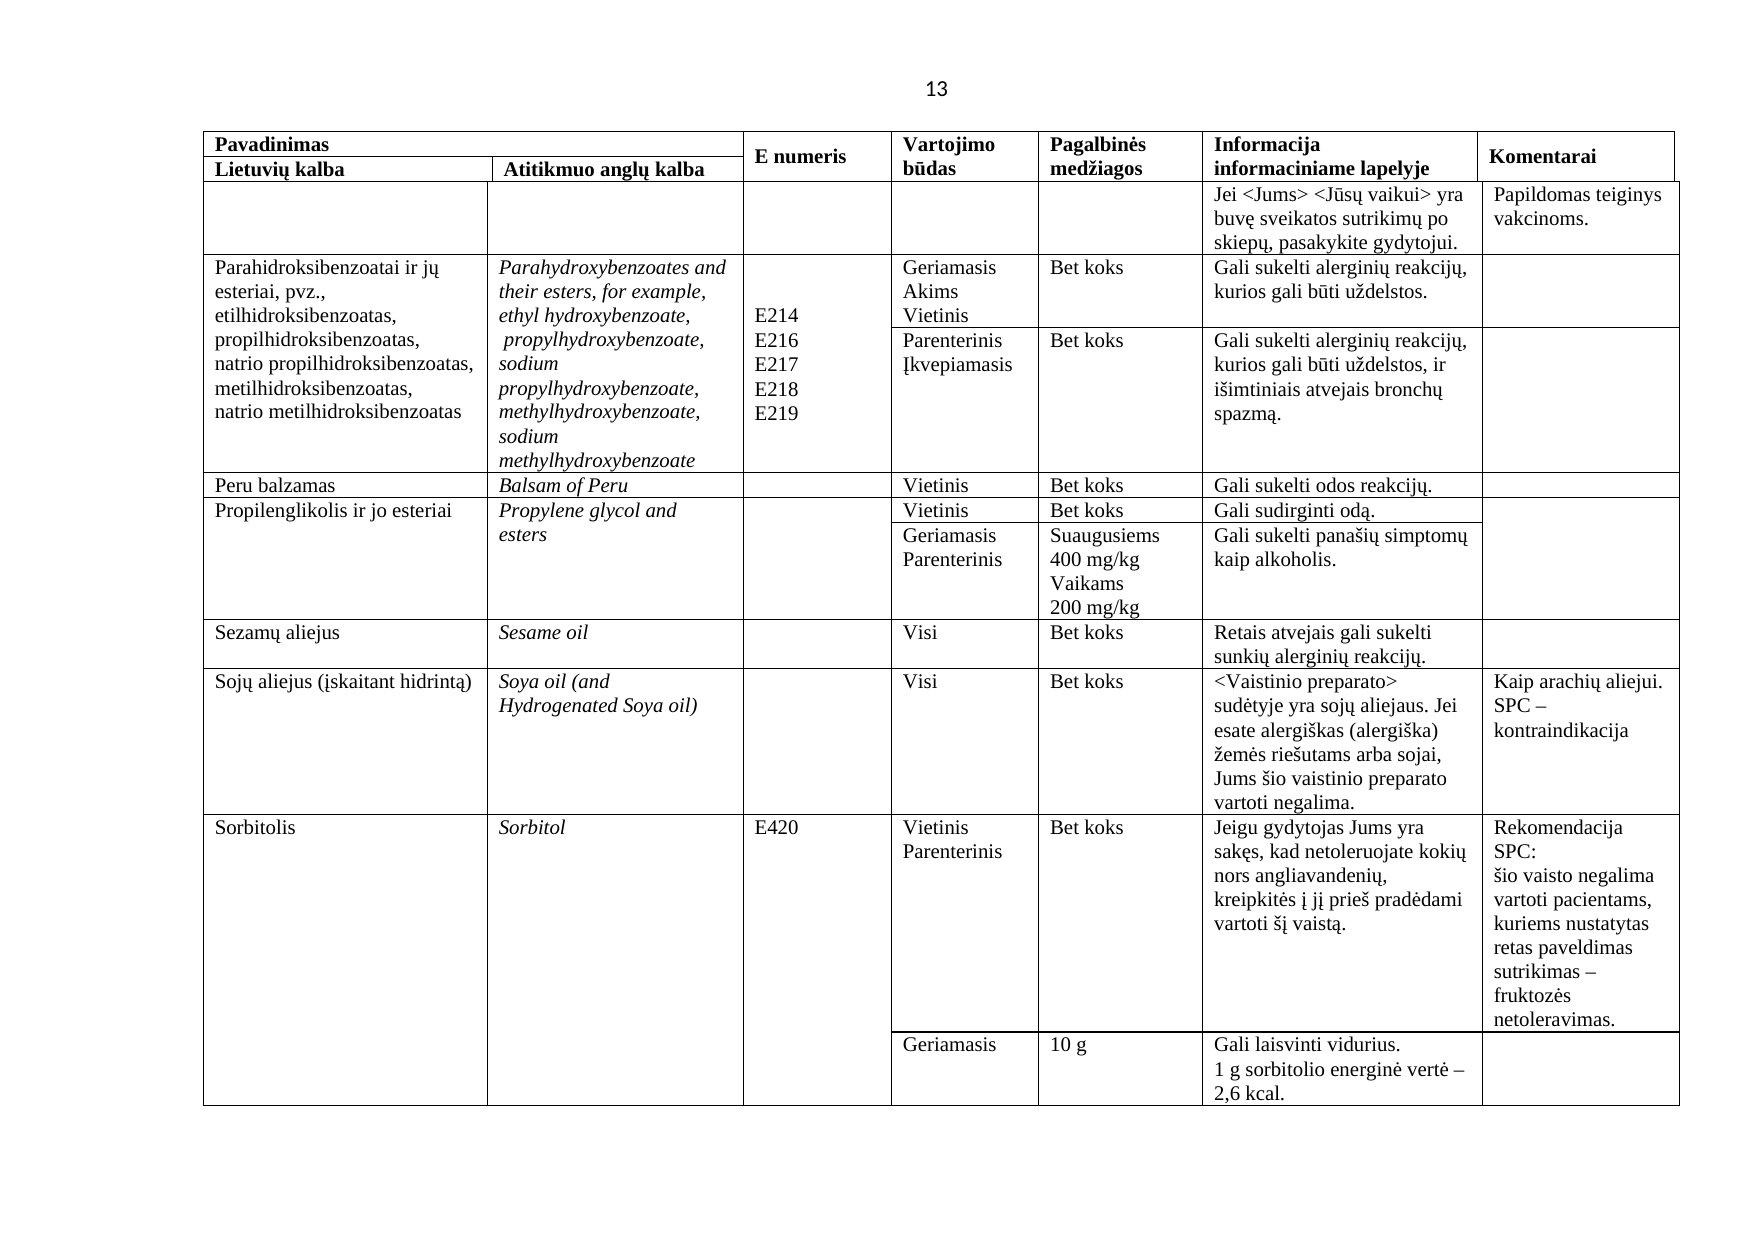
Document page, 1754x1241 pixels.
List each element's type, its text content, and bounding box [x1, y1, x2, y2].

table_cell [1203, 425, 1482, 472]
table_cell [744, 669, 891, 814]
table_cell [204, 182, 487, 254]
table_cell Lietuvių kalba [204, 157, 492, 181]
table_header Pavadinimas [204, 132, 743, 156]
table_cell Vietinis [892, 498, 1038, 522]
table_cell Suaugusiems 400 mg/kg Vaikams 200 mg/kg [1039, 523, 1202, 619]
table_cell [1483, 473, 1679, 497]
table_cell [744, 620, 891, 668]
table_cell Bet koks [1039, 328, 1202, 424]
table_header Pagalbinės medžiagos minimalus kiekis, kai reikia ją nurodyti [1039, 132, 1202, 181]
table_cell E216 E217 E218 E219 [744, 327, 891, 424]
table_cell Geriamasis Akims Vietinis [892, 255, 1038, 327]
table_cell [744, 522, 891, 619]
table_cell Gali sukelti alerginių reakcijų, kurios gali būti uždelstos, ir išimtiniais atvejais bronchų spazmą. [1203, 328, 1482, 424]
table_cell [1675, 156, 1680, 181]
table_cell Bet koks [1039, 255, 1202, 327]
table_header [1675, 131, 1680, 156]
table_cell Jei <Jums> <Jūsų vaikui> yra buvę sveikatos sutrikimų po skiepų, pasakykite gydytojui. [1203, 182, 1482, 254]
table_cell Parenterinis Įkvepiamasis [892, 328, 1038, 424]
table_cell [1483, 425, 1679, 472]
table_cell Visi [892, 620, 1038, 668]
table_header Informacija informaciniame lapelyje [1203, 132, 1477, 181]
table_cell Bet koks [1039, 669, 1202, 814]
table_cell Gali sukelti odos reakcijų. [1203, 473, 1482, 497]
table_cell [488, 182, 743, 254]
table_header Vartojimo būdas [892, 132, 1038, 181]
table_cell Bet koks [1039, 498, 1202, 522]
table_cell Vietinis Parenterinis [892, 815, 1038, 1031]
table_cell Parahydroxybenzoates and their esters, for example, ethyl hydroxybenzoate, propylhydroxybenzoate, sodium propylhydroxybenzoate, methylhydroxybenzoate, sodium methylhydroxybenzoate [488, 255, 743, 472]
table_cell Parahidroksibenzoatai ir jų esteriai, pvz., etilhidroksibenzoatas, propilhidroksibenzoatas, natrio propilhidroksibenzoatas, metilhidroksibenzoatas, natrio metilhidroksibenzoatas [204, 255, 487, 472]
table_cell Sorbitolis [204, 815, 487, 1104]
table_cell Vietinis [892, 473, 1038, 497]
table_cell Gali sukelti alerginių reakcijų, kurios gali būti uždelstos. [1203, 255, 1482, 327]
table_cell Bet koks [1039, 473, 1202, 497]
table_cell [892, 425, 1038, 472]
table_cell [1039, 425, 1202, 472]
table_cell Bet koks [1039, 620, 1202, 668]
table_cell Balsam of Peru [488, 473, 743, 497]
table_cell E420 [744, 815, 891, 1031]
table_cell Gali laisvinti vidurius. 1 g sorbitolio energinė vertė – 2,6 kcal. [1203, 1033, 1482, 1104]
table_cell Gali sukelti panašių simptomų kaip alkoholis. [1203, 523, 1482, 619]
table_cell Sojų aliejus (įskaitant hidrintą) [204, 669, 487, 814]
table_cell Visi [892, 669, 1038, 814]
table_cell Jeigu gydytojas Jums yra sakęs, kad netoleruojate kokių nors angliavandenių, kreipkitės į jį prieš pradėdami vartoti šį vaistą. [1203, 815, 1482, 1031]
table_cell Peru balzamas [204, 473, 487, 497]
table_cell Kaip arachių aliejui. SPC – kontraindikacija [1483, 669, 1679, 814]
table_cell [1483, 1033, 1679, 1104]
table_cell <Vaistinio preparato> sudėtyje yra sojų aliejaus. Jei esate alergiškas (alergiška) žemės riešutams arba sojai, Jums šio vaistinio preparato vartoti negalima. [1203, 669, 1482, 814]
table_cell [1483, 498, 1679, 619]
table_cell Rekomendacija SPC: šio vaisto negalima vartoti pacientams, kuriems nustatytas retas paveldimas sutrikimas – fruktozės netoleravimas. [1483, 815, 1679, 1031]
table_cell Sesame oil [488, 620, 743, 668]
table_cell Soya oil (and Hydrogenated Soya oil) [488, 669, 743, 814]
table_cell [1483, 255, 1679, 327]
table_cell [744, 1031, 891, 1104]
table_cell [1483, 328, 1679, 424]
table_cell Atitikmuo anglų kalba [493, 157, 743, 181]
table_cell Propilenglikolis ir jo esteriai [204, 498, 487, 619]
table_cell [1483, 620, 1679, 668]
table_cell Papildomas teiginys vakcinoms. [1483, 182, 1679, 254]
table_cell Geriamasis [892, 1033, 1038, 1104]
table_cell Propylene glycol and esters [488, 498, 743, 619]
table_cell Sorbitol [488, 815, 743, 1104]
table_cell Gali sudirginti odą. [1203, 498, 1482, 522]
table_cell [744, 425, 891, 472]
table_cell Geriamasis Parenterinis [892, 523, 1038, 619]
table_cell [744, 182, 891, 254]
table_cell Bet koks [1039, 182, 1202, 254]
table_cell [744, 473, 891, 497]
table_cell Bet koks [1039, 815, 1202, 1031]
table_cell [892, 182, 1038, 254]
table_header E numeris [744, 132, 891, 181]
table_cell Retais atvejais gali sukelti sunkių alerginių reakcijų. [1203, 620, 1482, 668]
table_cell [744, 498, 891, 522]
table_header Komentarai [1478, 132, 1674, 181]
table_cell E214 [744, 255, 891, 327]
table_cell Sezamų aliejus [204, 620, 487, 668]
table_cell 10 g [1039, 1033, 1202, 1104]
